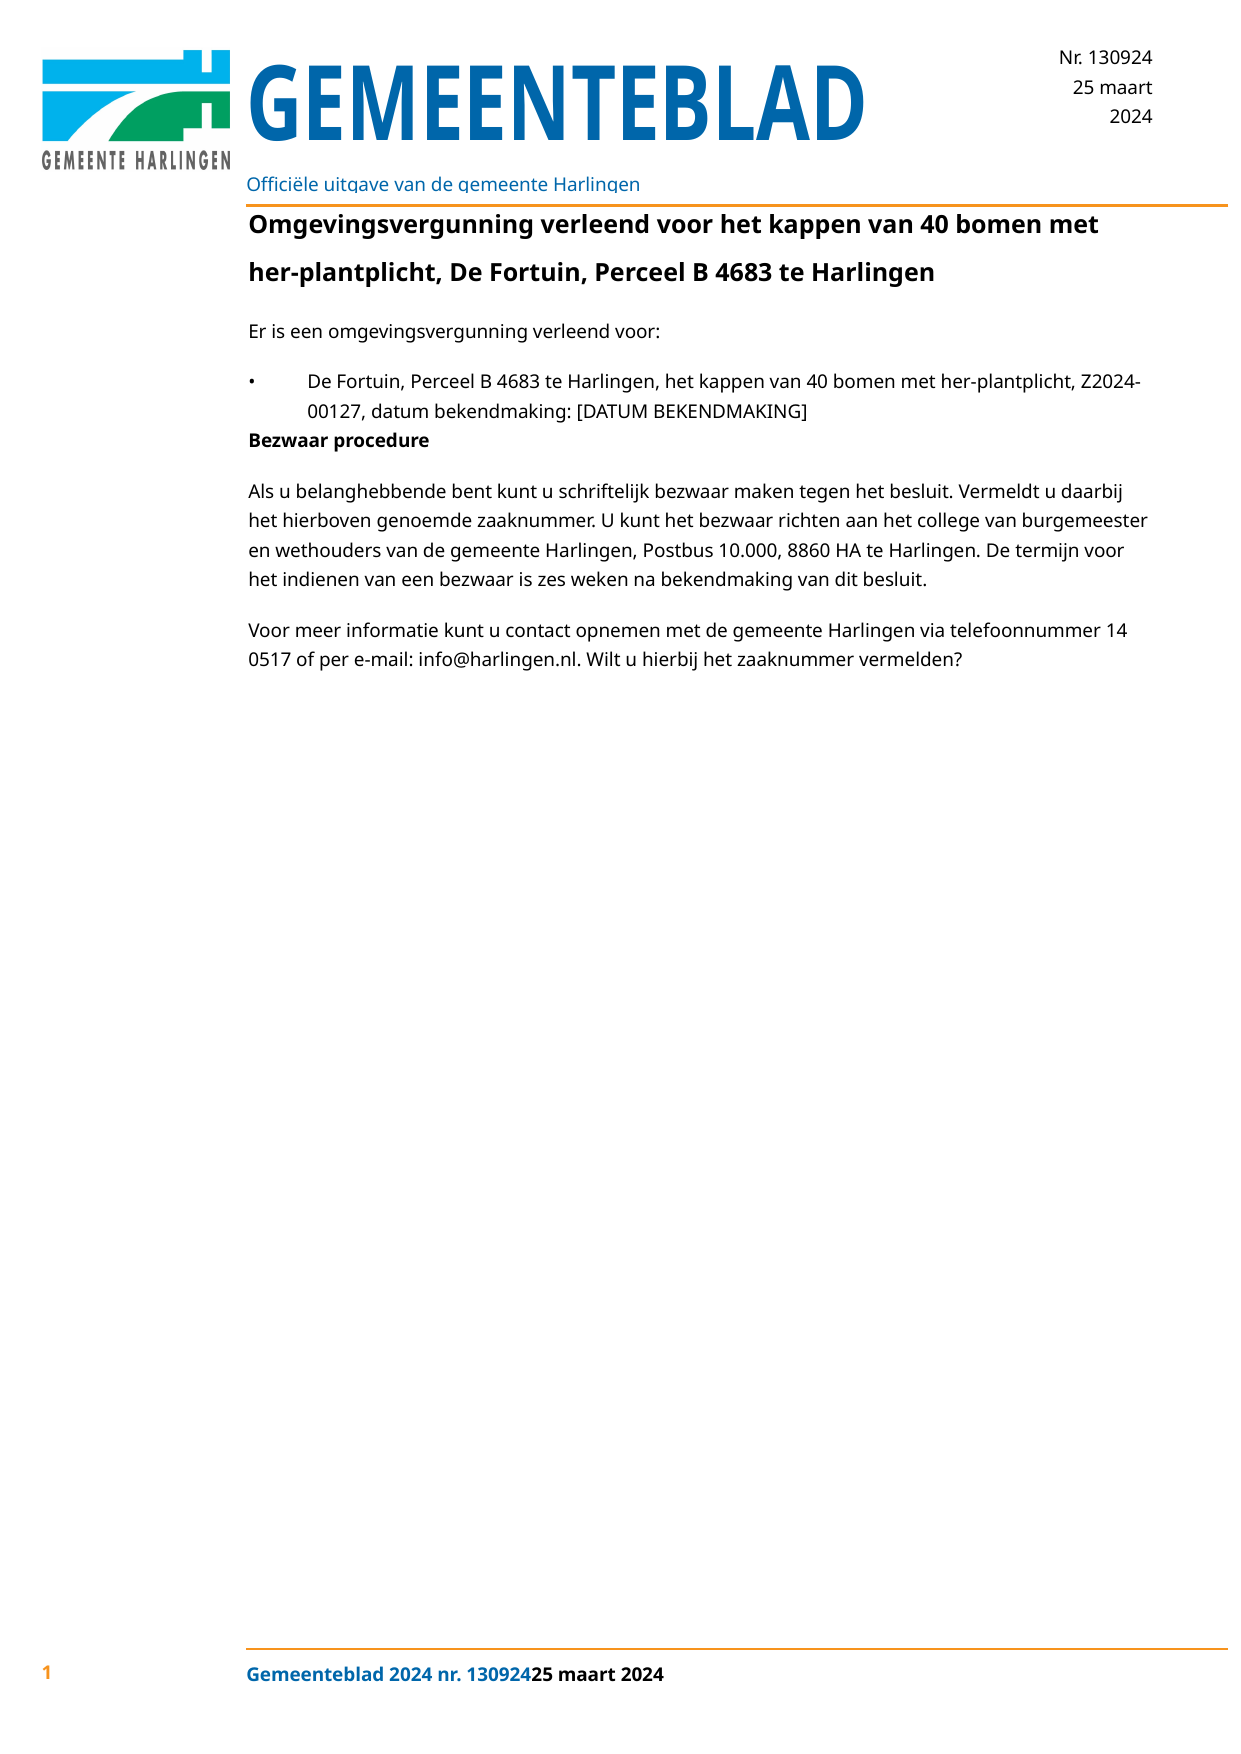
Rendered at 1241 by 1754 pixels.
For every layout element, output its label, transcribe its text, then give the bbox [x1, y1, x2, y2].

text Omgevingsvergunning verleend voor het kappen van 40 bomen met her-plantplicht, De Fortuin, Perceel B 4683 te Harlingen [248, 207, 1152, 288]
picture [41, 47, 231, 172]
text Voor meer informatie kunt u contact opnemen met de gemeente Harlingen via telefoonnummer 14 0517 of per e-mail: info@harlingen.nl. Wilt u hierbij het zaaknummer vermelden? [248, 617, 1152, 672]
text Als u belanghebbende bent kunt u schriftelijk bezwaar maken tegen het besluit. Vermeldt u daarbij het hierboven genoemde zaaknummer. U kunt het bezwaar richten aan het college van burgemeester en wethouders van de gemeente Harlingen, Postbus 10.000, 8860 HA te Harlingen. De termijn voor het indienen van een bezwaar is zes weken na bekendmaking van dit besluit. [248, 478, 1152, 592]
text Er is een omgevingsvergunning verleend voor: [248, 318, 1152, 344]
list De Fortuin, Perceel B 4683 te Harlingen, het kappen van 40 bomen met her-plantplicht, Z2024-00127, datum bekendmaking: [DATUM BEKENDMAKING] [248, 368, 1152, 424]
text Bezwaar procedure [248, 427, 1152, 453]
